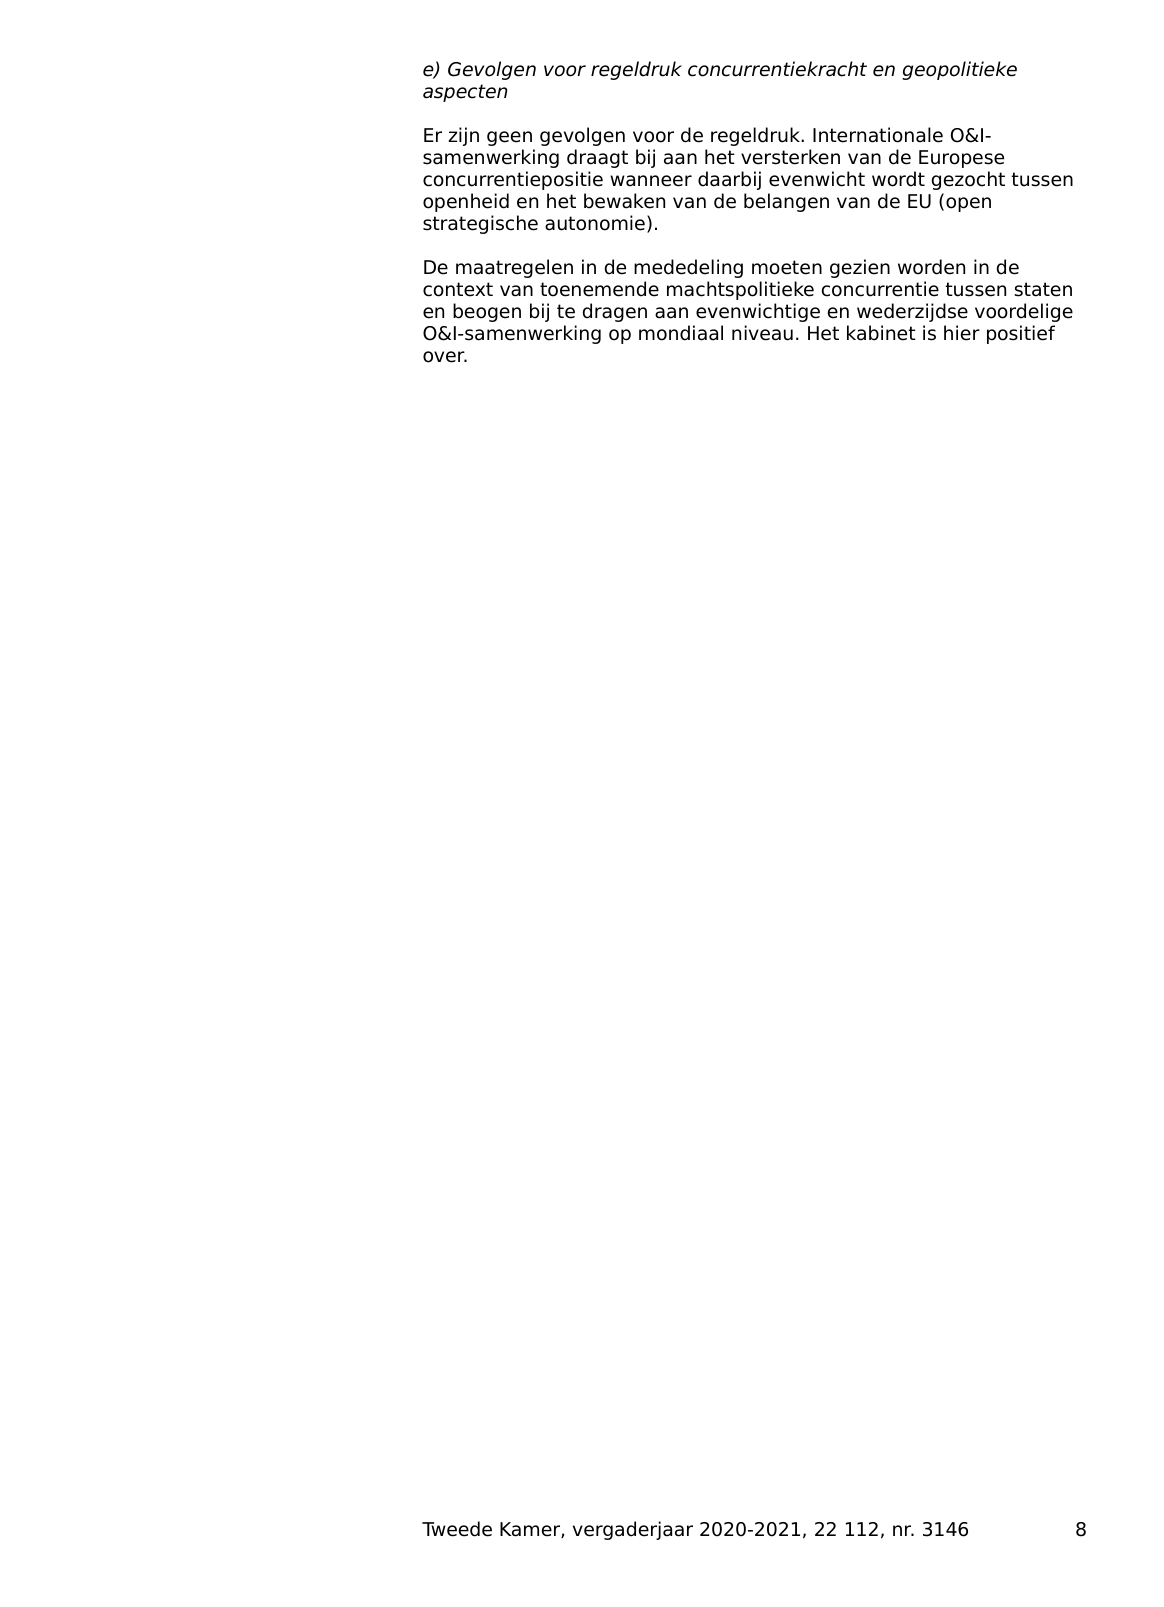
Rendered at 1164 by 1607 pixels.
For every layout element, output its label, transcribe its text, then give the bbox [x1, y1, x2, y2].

subtitle e) Gevolgen voor regeldruk concurrentiekracht en geopolitieke aspecten [422, 59, 1087, 103]
text Er zijn geen gevolgen voor de regeldruk. Internationale O&I-samenwerking draagt bij aan het versterken van de Europese concurrentiepositie wanneer daarbij evenwicht wordt gezocht tussen openheid en het bewaken van de belangen van de EU (open strategische autonomie). [422, 125, 1087, 235]
text De maatregelen in de mededeling moeten gezien worden in de context van toenemende machtspolitieke concurrentie tussen staten en beogen bij te dragen aan evenwichtige en wederzijdse voordelige O&I-samenwerking op mondiaal niveau. Het kabinet is hier positief over. [422, 257, 1087, 367]
